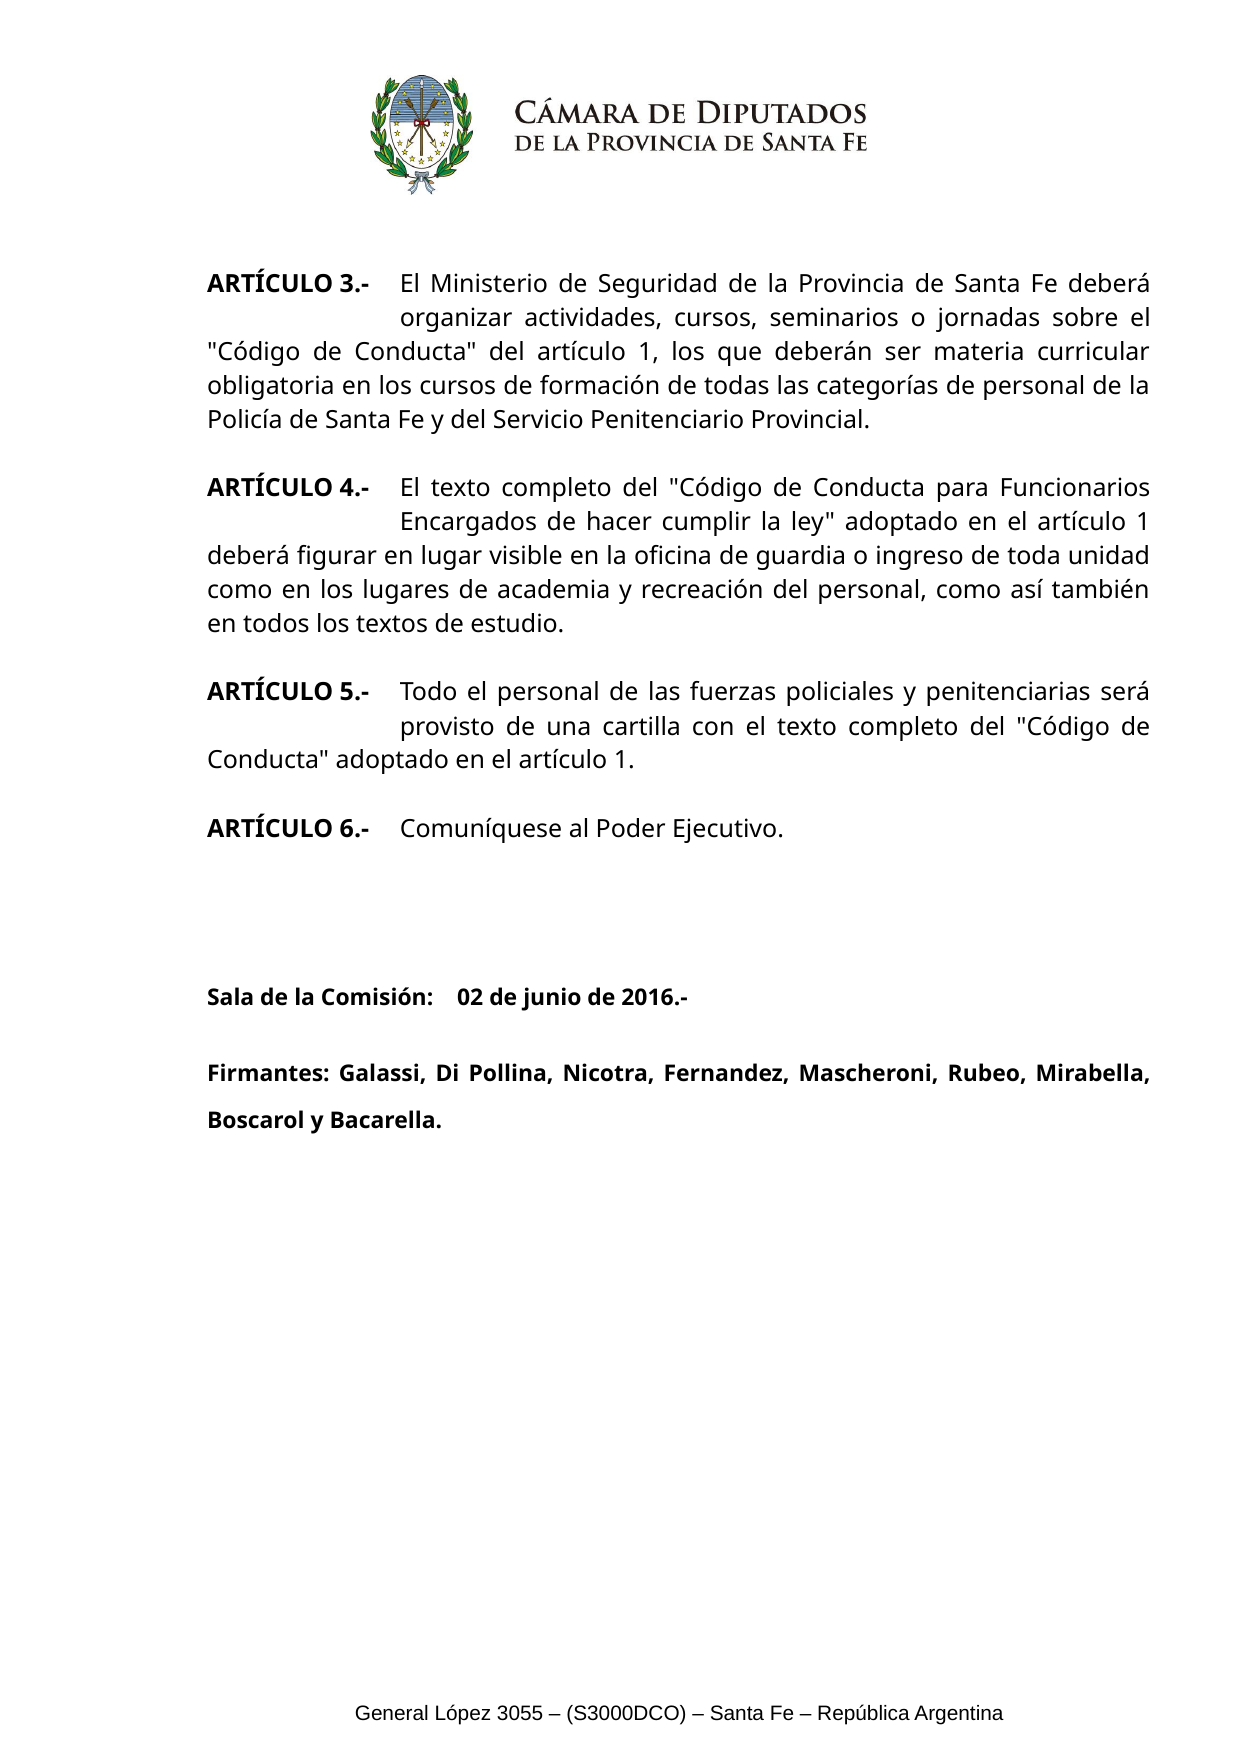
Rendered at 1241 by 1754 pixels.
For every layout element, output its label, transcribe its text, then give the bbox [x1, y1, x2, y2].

table_header ARTÍCULO 5.- [207, 674, 399, 724]
text El texto completo del "Código de Conducta para Funcionarios Encargados de hacer cumplir la ley" adoptado en el artículo 1 deberá figurar en lugar visible en la oficina de guardia o ingreso de toda unidad como en los lugares de academia y recreación del personal, como así también en todos los textos de estudio. [207, 470, 1152, 640]
text Firmantes: Galassi, Di Pollina, Nicotra, Fernandez, Mascheroni, Rubeo, Mirabella, Boscarol y Bacarella. [207, 1057, 1152, 1135]
picture [370, 75, 867, 199]
text Comuníquese al Poder Ejecutivo. [399, 810, 1152, 844]
table_header ARTÍCULO 4.- [207, 470, 399, 520]
table_header ARTÍCULO 3.- [207, 265, 399, 316]
text Sala de la Comisión: 02 de junio de 2016.- [207, 981, 1152, 1012]
table_header ARTÍCULO 6.- [207, 810, 399, 861]
text Todo el personal de las fuerzas policiales y penitenciarias será provisto de una cartilla con el texto completo del "Código de Conducta" adoptado en el artículo 1. [207, 674, 1152, 776]
text El Ministerio de Seguridad de la Provincia de Santa Fe deberá organizar actividades, cursos, seminarios o jornadas sobre el "Código de Conducta" del artículo 1, los que deberán ser materia curricular obligatoria en los cursos de formación de todas las categorías de personal de la Policía de Santa Fe y del Servicio Penitenciario Provincial. [207, 265, 1152, 436]
